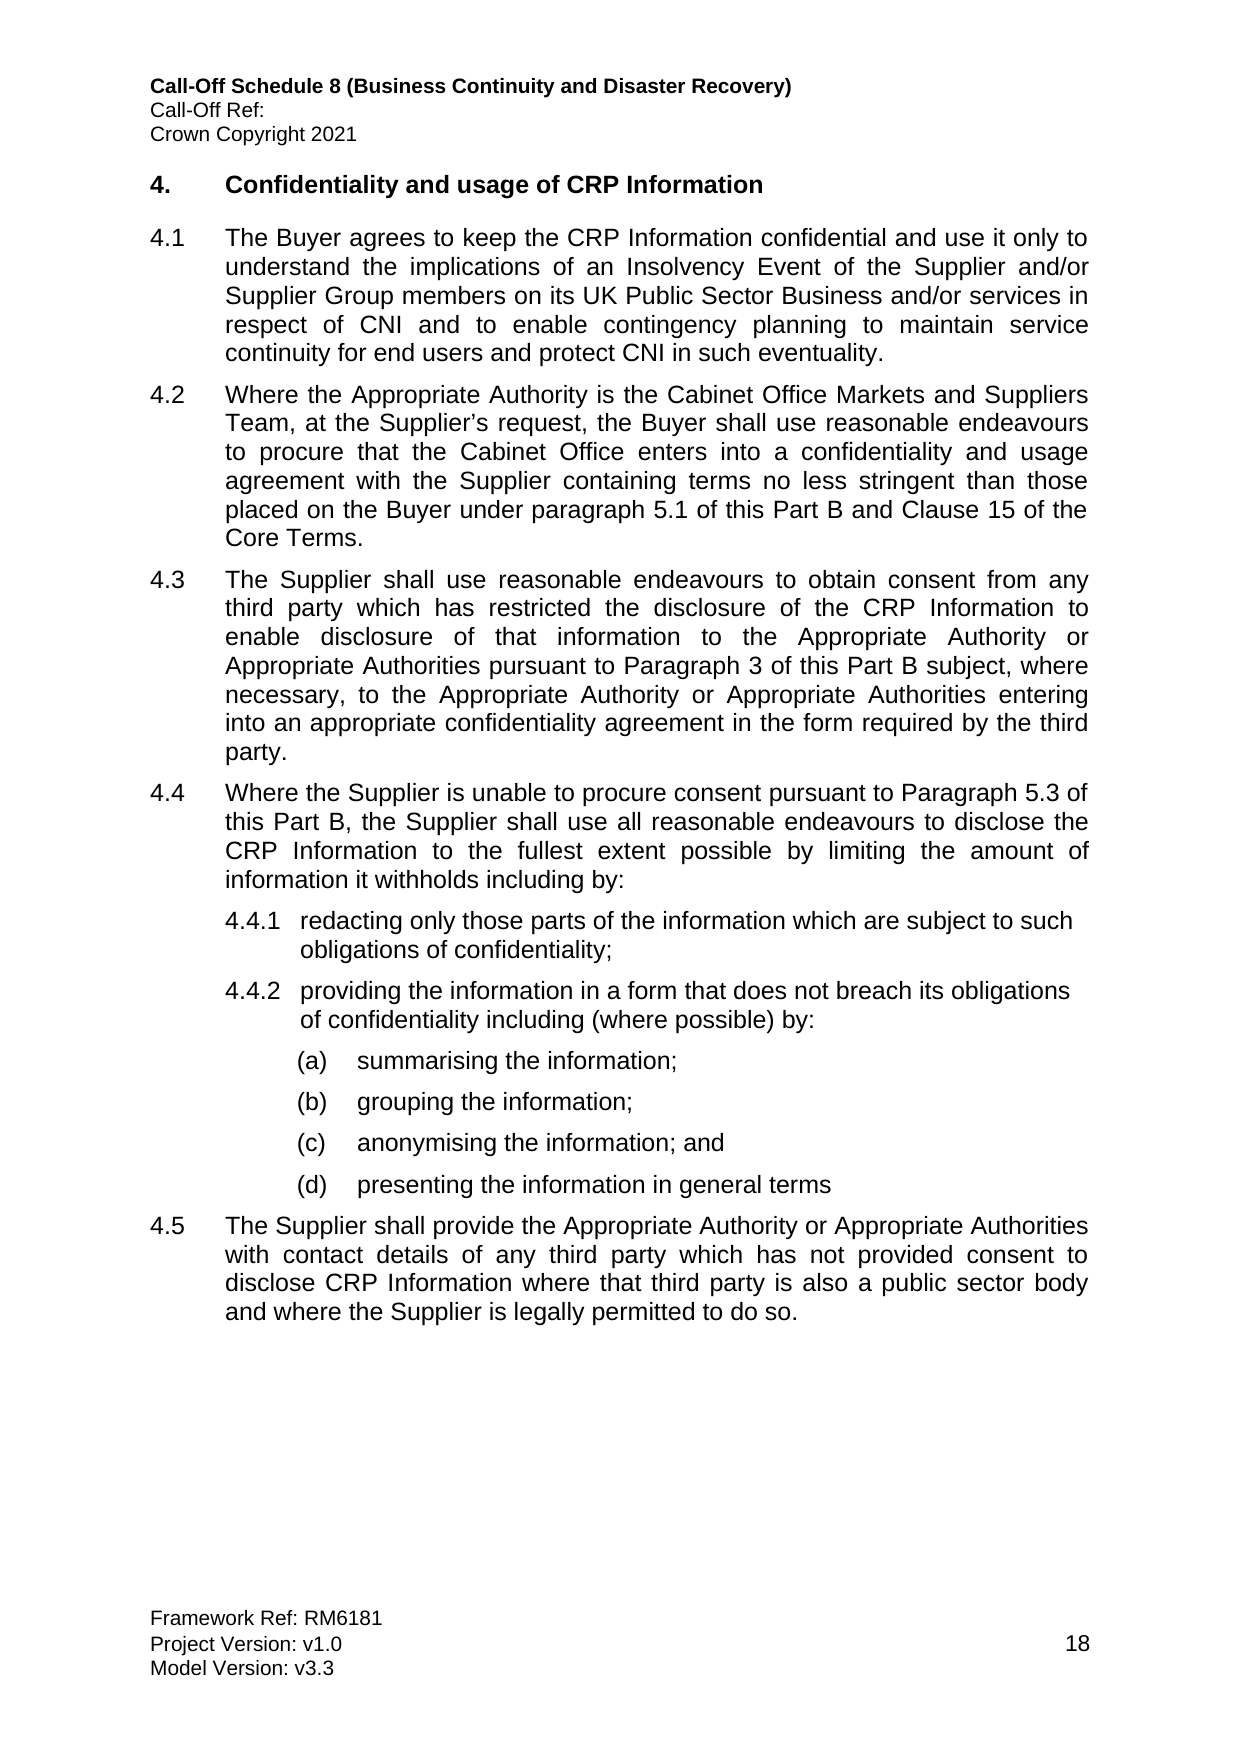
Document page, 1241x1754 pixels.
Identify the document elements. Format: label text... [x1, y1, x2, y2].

list Confidentiality and usage of CRP Information [150, 170, 1090, 198]
list The Supplier shall provide the Appropriate Authority or Appropriate Authorities with contact details of any third party which has not provided consent to disclose CRP Information where that third party is also a public sector body and where the Supplier is legally permitted to do so. [150, 1211, 1090, 1326]
list Where the Supplier is unable to procure consent pursuant to Paragraph 5.3 of this Part B, the Supplier shall use all reasonable endeavours to disclose the CRP Information to the fullest extent possible by limiting the amount of information it withholds including by: [150, 778, 1090, 893]
list summarising the information; [297, 1046, 1090, 1075]
list redacting only those parts of the information which are subject to such obligations of confidentiality; [225, 906, 1090, 963]
list grouping the information; [297, 1087, 1090, 1116]
list Where the Appropriate Authority is the Cabinet Office Markets and Suppliers Team, at the Supplier’s request, the Buyer shall use reasonable endeavours to procure that the Cabinet Office enters into a confidentiality and usage agreement with the Supplier containing terms no less stringent than those placed on the Buyer under paragraph 5.1 of this Part B and Clause 15 of the Core Terms. [150, 380, 1090, 552]
list providing the information in a form that does not breach its obligations of confidentiality including (where possible) by: [225, 976, 1090, 1033]
list The Buyer agrees to keep the CRP Information confidential and use it only to understand the implications of an Insolvency Event of the Supplier and/or Supplier Group members on its UK Public Sector Business and/or services in respect of CNI and to enable contingency planning to maintain service continuity for end users and protect CNI in such eventuality. [150, 223, 1090, 367]
list The Supplier shall use reasonable endeavours to obtain consent from any third party which has restricted the disclosure of the CRP Information to enable disclosure of that information to the Appropriate Authority or Appropriate Authorities pursuant to Paragraph 3 of this Part B subject, where necessary, to the Appropriate Authority or Appropriate Authorities entering into an appropriate confidentiality agreement in the form required by the third party. [150, 565, 1090, 766]
list presenting the information in general terms [297, 1170, 1090, 1198]
list anonymising the information; and [297, 1128, 1090, 1157]
